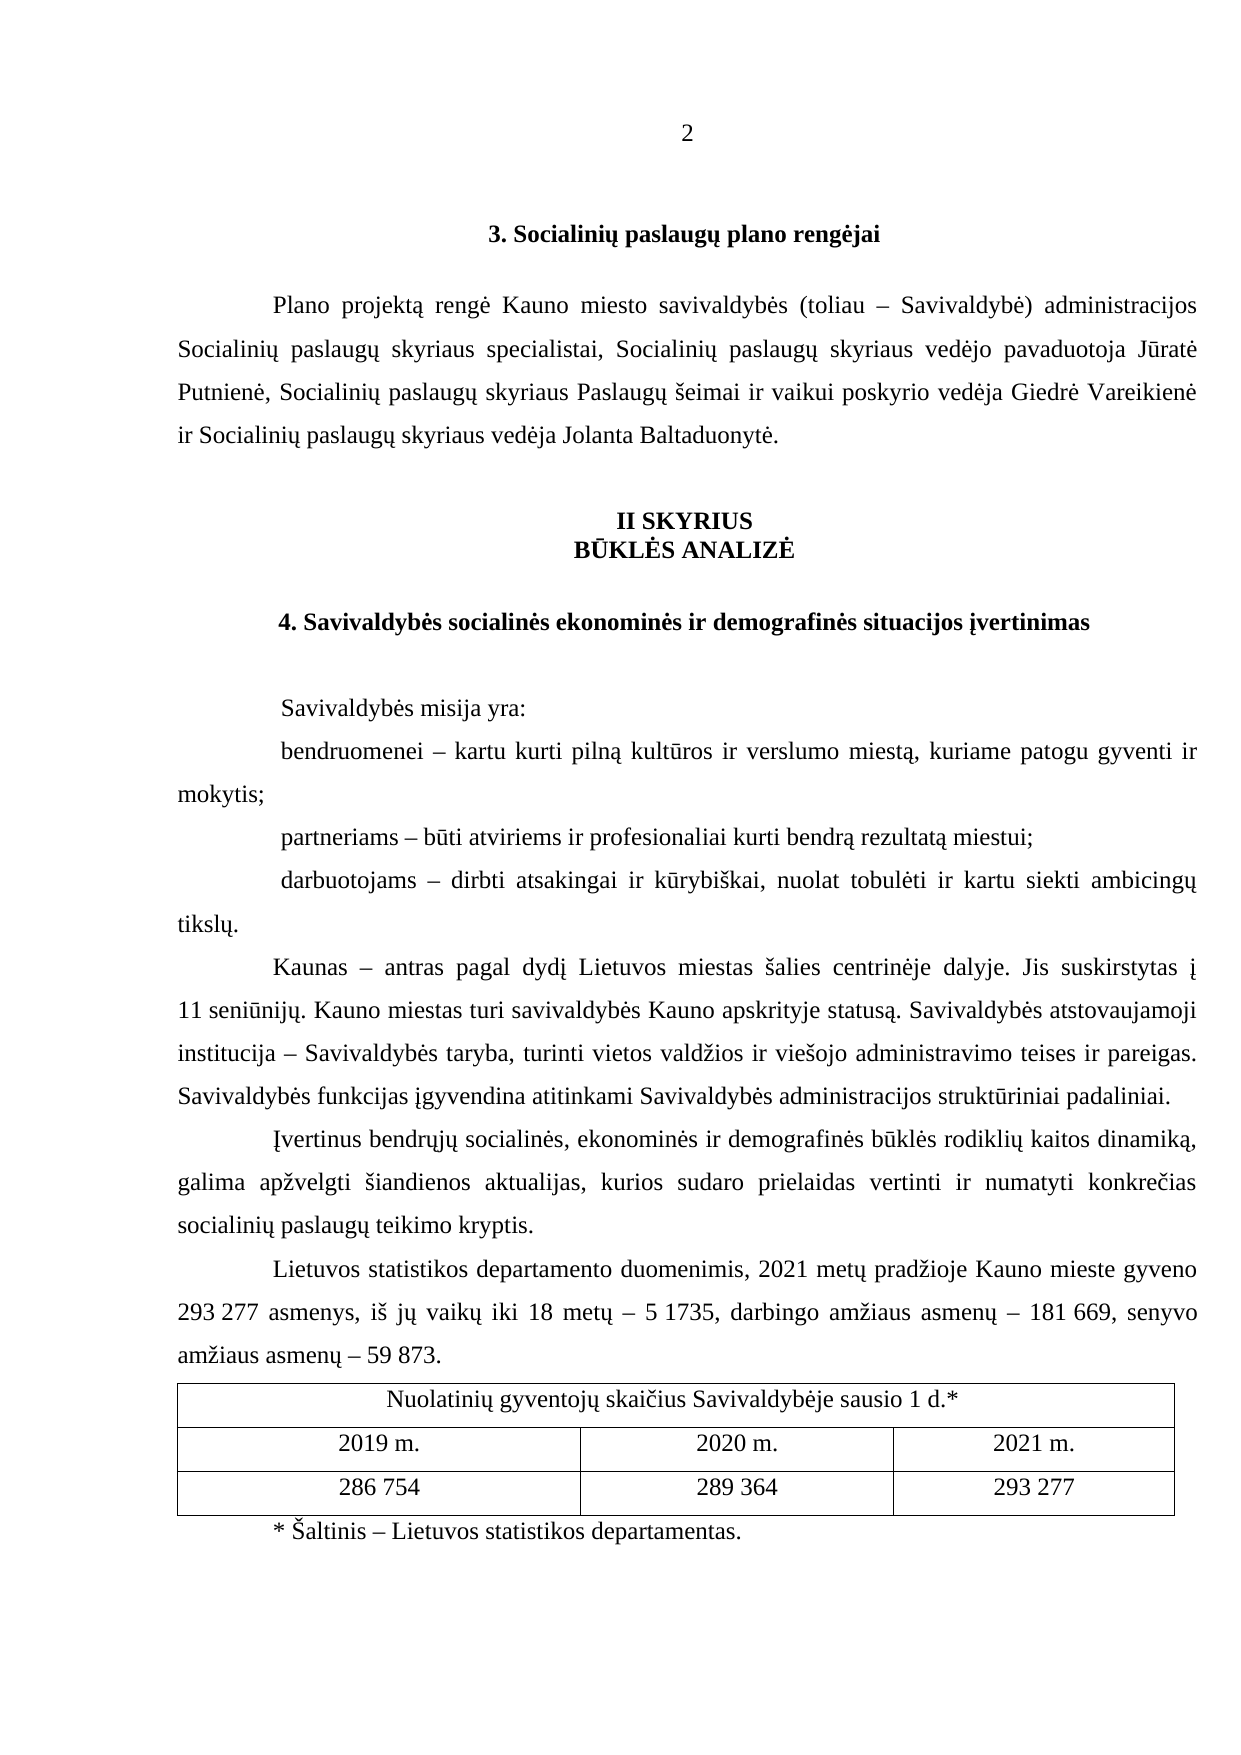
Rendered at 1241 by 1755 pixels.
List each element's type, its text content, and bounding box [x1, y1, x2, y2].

text darbuotojams – dirbti atsakingai ir kūrybiškai, nuolat tobulėti ir kartu siekti ambicingų tikslų. [177, 866, 1198, 937]
text Savivaldybės misija yra: [177, 693, 1198, 722]
table_cell 2019 m. [178, 1428, 580, 1471]
text BŪKLĖS ANALIZĖ [177, 535, 1198, 564]
text Įvertinus bendrųjų socialinės, ekonominės ir demografinės būklės rodiklių kaitos dinamiką, galima apžvelgti šiandienos aktualijas, kurios sudaro prielaidas vertinti ir numatyti konkrečias socialinių paslaugų teikimo kryptis. [177, 1124, 1198, 1239]
text II SKYRIUS [177, 506, 1198, 535]
table_cell 2020 m. [581, 1428, 893, 1471]
table_cell 2021 m. [894, 1428, 1174, 1471]
text * Šaltinis – Lietuvos statistikos departamentas. [177, 1516, 1198, 1545]
text partneriams – būti atviriems ir profesionaliai kurti bendrą rezultatą miestui; [177, 822, 1198, 851]
text 3. Socialinių paslaugų plano rengėjai [177, 219, 1198, 247]
text bendruomenei – kartu kurti pilną kultūros ir verslumo miestą, kuriame patogu gyventi ir mokytis; [177, 736, 1198, 808]
text Lietuvos statistikos departamento duomenimis, 2021 metų pradžioje Kauno mieste gyveno 293 277 asmenys, iš jų vaikų iki 18 metų – 5 1735, darbingo amžiaus asmenų – 181 669, senyvo amžiaus asmenų – 59 873. [177, 1254, 1198, 1369]
text 4. Savivaldybės socialinės ekonominės ir demografinės situacijos įvertinimas [177, 607, 1198, 636]
table_cell 289 364 [581, 1472, 893, 1515]
table_cell 286 754 [178, 1472, 580, 1515]
text Kaunas – antras pagal dydį Lietuvos miestas šalies centrinėje dalyje. Jis suskirstytas į 11 seniūnijų. Kauno miestas turi savivaldybės Kauno apskrityje statusą. Savivaldybės atstovaujamoji institucija – Savivaldybės taryba, turinti vietos valdžios ir viešojo administravimo teises ir pareigas. Savivaldybės funkcijas įgyvendina atitinkami Savivaldybės administracijos struktūriniai padaliniai. [177, 952, 1198, 1110]
text Plano projektą rengė Kauno miesto savivaldybės (toliau – Savivaldybė) administracijos Socialinių paslaugų skyriaus specialistai, Socialinių paslaugų skyriaus vedėjo pavaduotoja Jūratė Putnienė, Socialinių paslaugų skyriaus Paslaugų šeimai ir vaikui poskyrio vedėja Giedrė Vareikienė ir Socialinių paslaugų skyriaus vedėja Jolanta Baltaduonytė. [177, 291, 1198, 449]
table_cell 293 277 [894, 1472, 1174, 1515]
table_header Nuolatinių gyventojų skaičius Savivaldybėje sausio 1 d.* [178, 1384, 1174, 1427]
